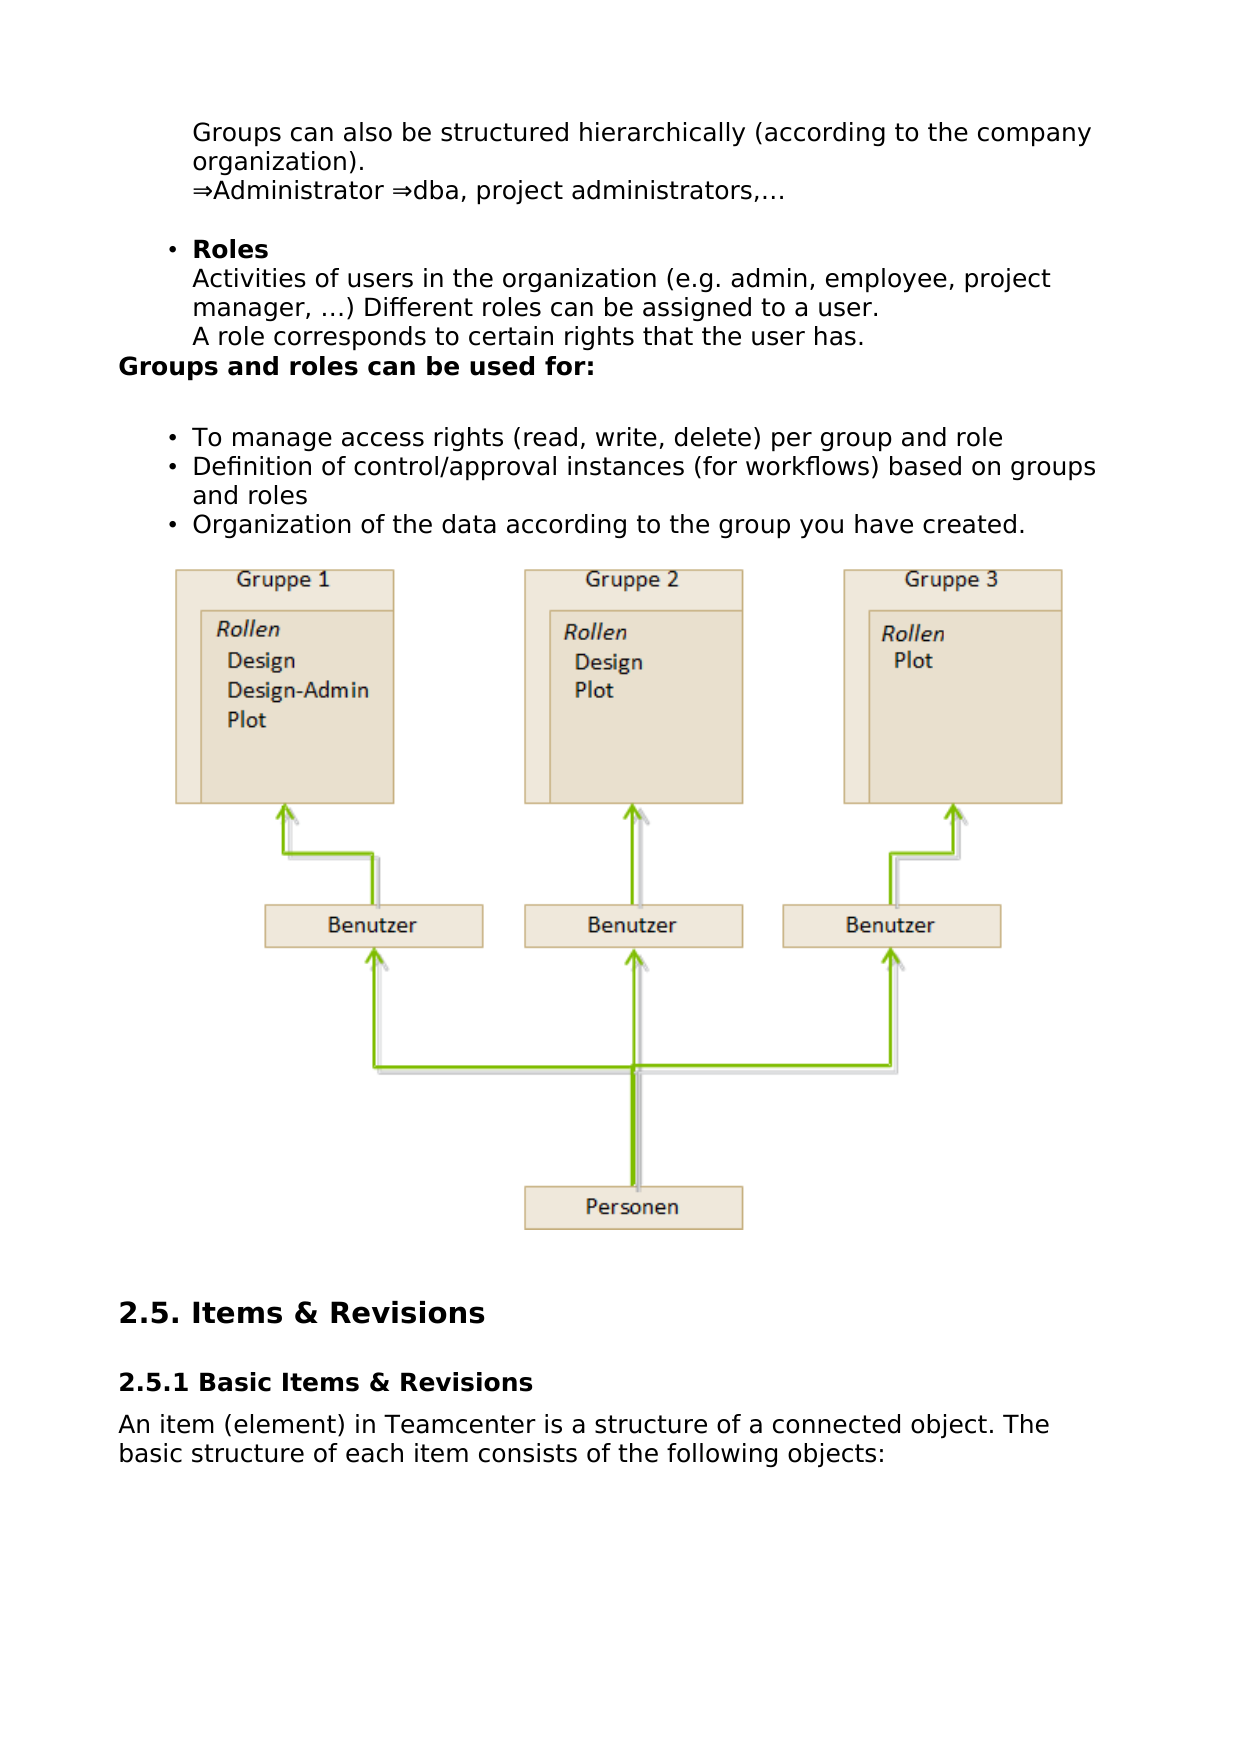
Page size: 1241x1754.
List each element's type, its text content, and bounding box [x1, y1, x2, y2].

list Organization of the data according to the group you have created. [177, 510, 1122, 539]
list To manage access rights (read, write, delete) per group and role [177, 423, 1122, 452]
text Groups and roles can be used for: [118, 352, 1122, 381]
list Definition of control/approval instances (for workflows) based on groups and roles [177, 452, 1122, 510]
list Groups can also be structured hierarchically (according to the company organization). ⇒Administrator ⇒dba, project administrators,… [177, 118, 1122, 206]
picture [174, 569, 1066, 1230]
text An item (element) in Teamcenter is a structure of a connected object. The basic structure of each item consists of the following objects: [118, 1410, 1122, 1468]
list Roles Activities of users in the organization (e.g. admin, employee, project manager, …) Different roles can be assigned to a user. A role corresponds to certain rights that the user has. [177, 235, 1122, 352]
subtitle 2.5. Items & Revisions [118, 1297, 1122, 1331]
subtitle 2.5.1 Basic Items & Revisions [118, 1368, 1122, 1397]
